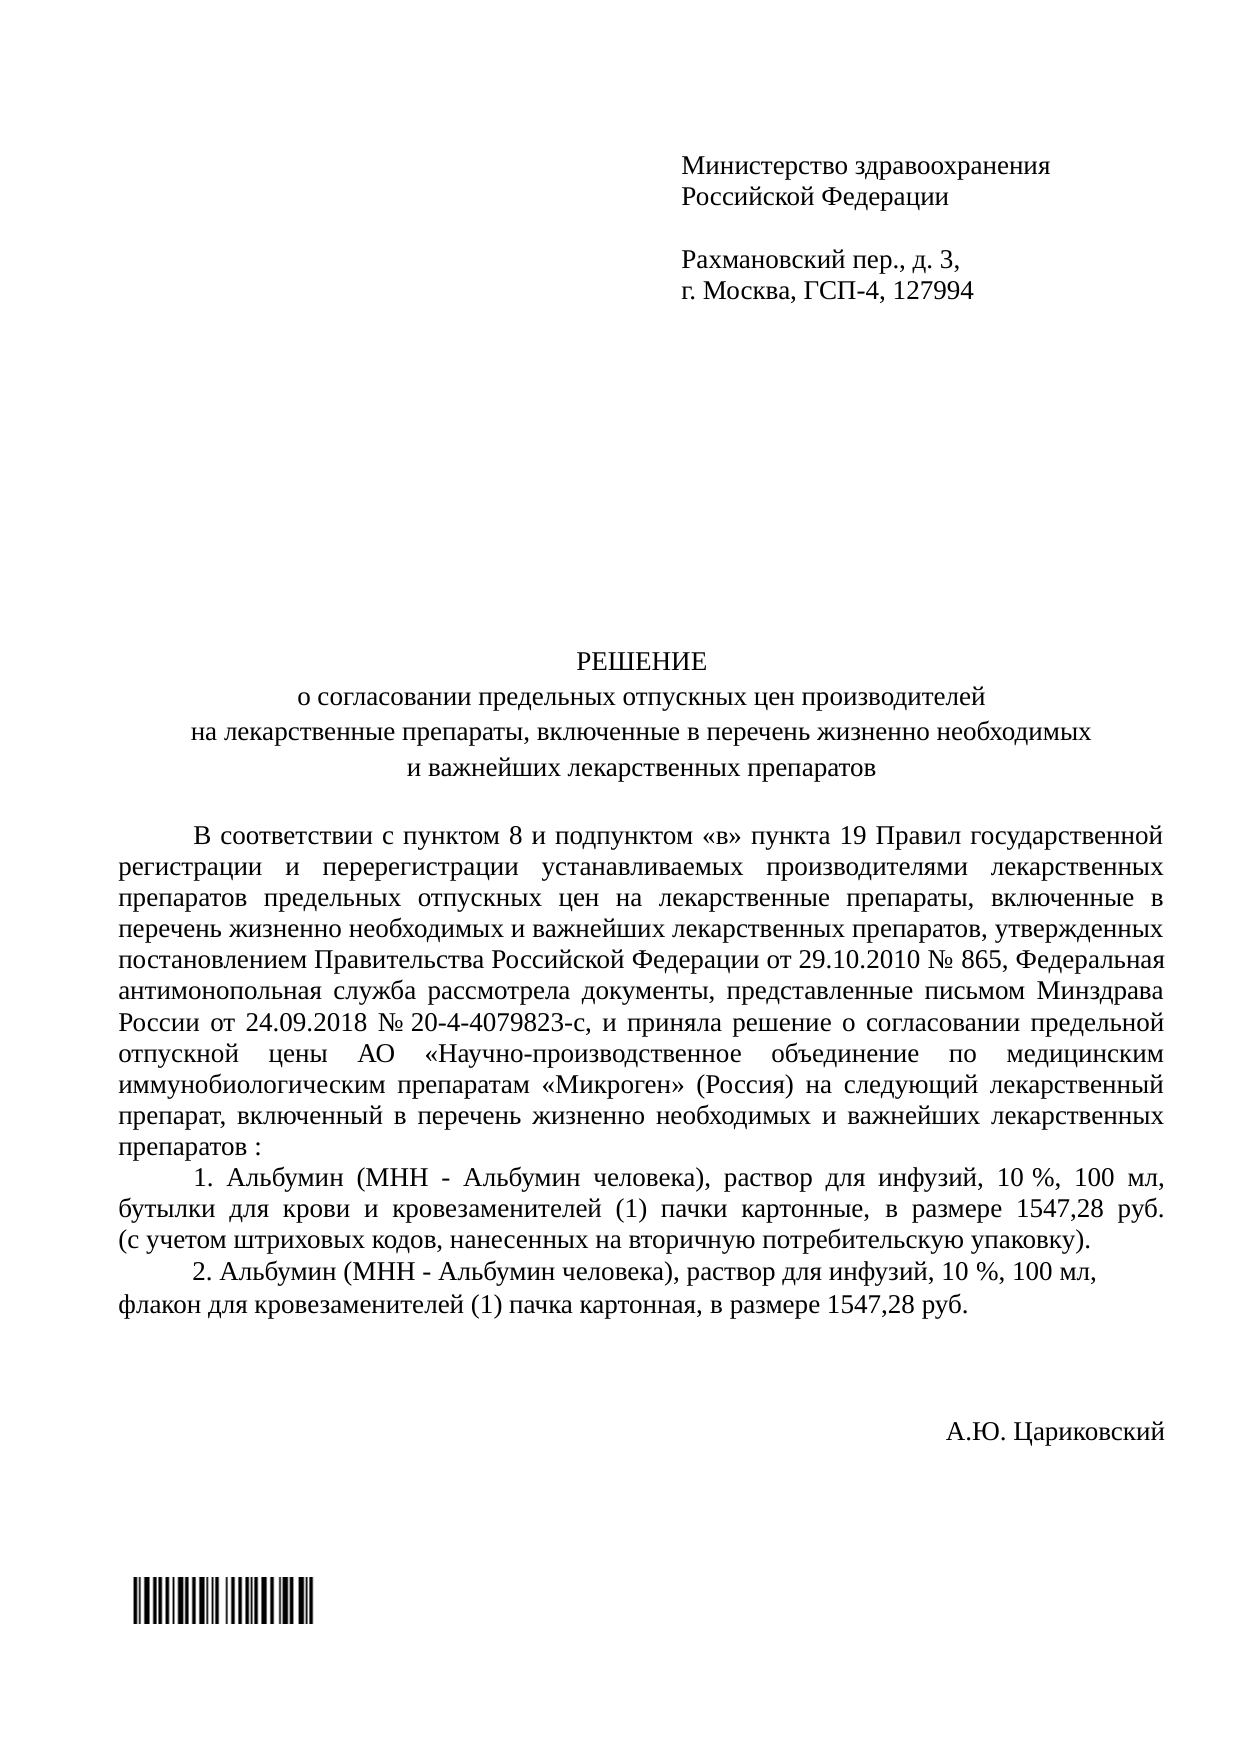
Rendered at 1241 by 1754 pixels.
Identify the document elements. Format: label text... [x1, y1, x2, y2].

text РЕШЕНИЕ [118, 642, 1165, 677]
text о согласовании предельных отпускных цен производителей [118, 677, 1165, 712]
text 2. Альбумин (МНН - Альбумин человека), раствор для инфузий, 10 %, 100 мл, флакон для кровезаменителей (1) пачка картонная, в размере 1547,28 руб. [118, 1255, 1165, 1320]
text г. Москва, ГСП-4, 127994 [681, 274, 1165, 305]
text 1. Альбумин (МНН - Альбумин человека), раствор для инфузий, 10 %, 100 мл, бутылки для крови и кровезаменителей (1) пачки картонные, в размере 1547,28 руб. (с учетом штриховых кодов, нанесенных на вторичную потребительскую упаковку). [118, 1161, 1165, 1255]
text и важнейших лекарственных препаратов [118, 748, 1165, 783]
picture [118, 1577, 331, 1624]
text на лекарственные препараты, включенные в перечень жизненно необходимых [118, 712, 1165, 748]
text Министерство здравоохранения [681, 149, 1165, 180]
text В соответствии с пунктом 8 и подпунктом «в» пункта 19 Правил государственной регистрации и перерегистрации устанавливаемых производителями лекарственных препаратов предельных отпускных цен на лекарственные препараты, включенные в перечень жизненно необходимых и важнейших лекарственных препаратов, утвержденных постановлением Правительства Российской Федерации от 29.10.2010 № 865, Федеральная антимонопольная служба рассмотрела документы, представленные письмом Минздрава России от 24.09.2018 № 20-4-4079823-с, и приняла решение о согласовании предельной отпускной цены АО «Научно-производственное объединение по медицинским иммунобиологическим препаратам «Микроген» (Россия) на следующий лекарственный препарат, включенный в перечень жизненно необходимых и важнейших лекарственных препаратов : [118, 819, 1165, 1161]
text Рахмановский пер., д. 3, [681, 243, 1165, 274]
text А.Ю. Цариковский [118, 1413, 1165, 1446]
text Российской Федерации [681, 180, 1165, 212]
